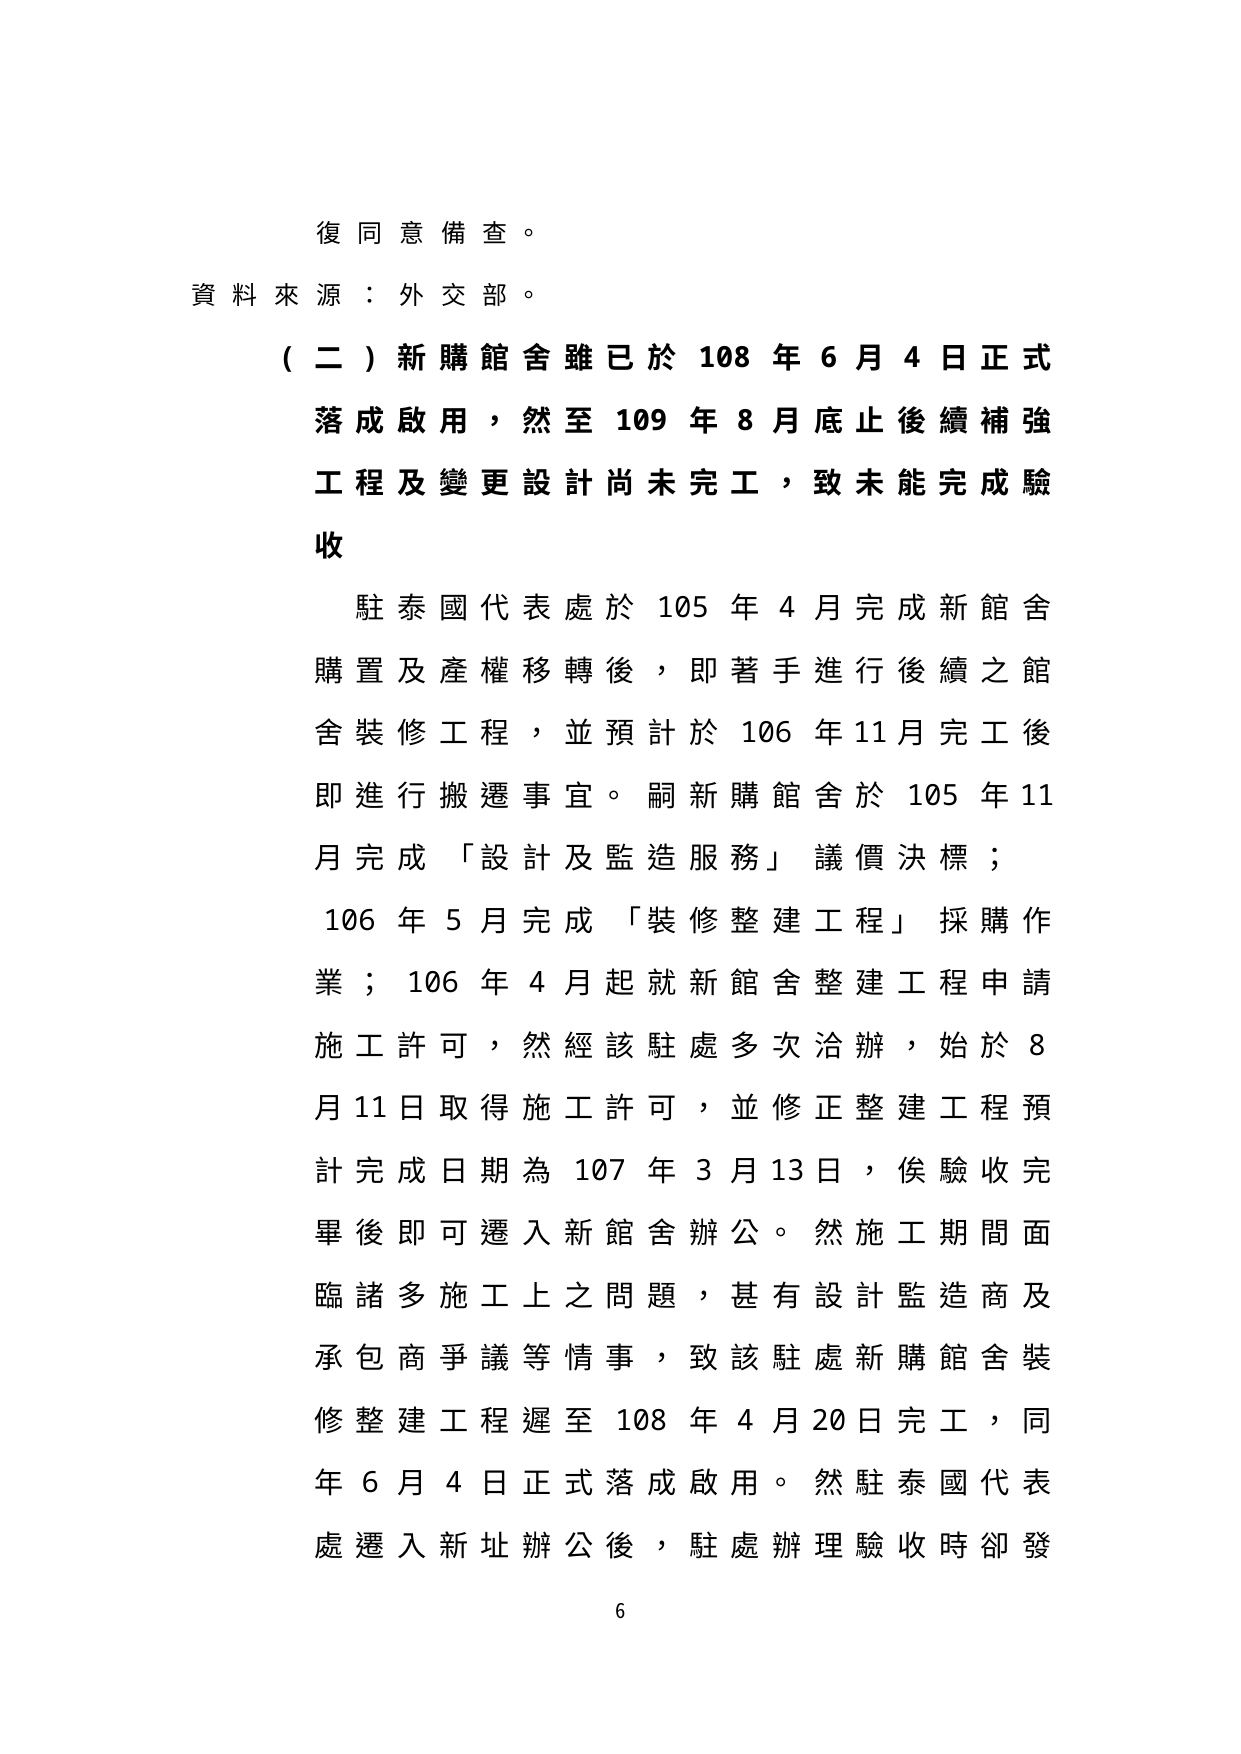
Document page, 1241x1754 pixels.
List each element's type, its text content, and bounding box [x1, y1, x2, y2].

text 資料來源：外交部。 [183, 252, 1087, 314]
text (二)新購館舍雖已於108年6月4日正式落成啟用，然至109年8月底止後續補強工程及變更設計尚未完工，致未能完成驗收 [242, 314, 1058, 564]
text 復同意備查。 [183, 189, 1078, 252]
text 駐泰國代表處於105年4月完成新館舍購置及產權移轉後，即著手進行後續之館舍裝修工程，並預計於106年11月完工後即進行搬遷事宜。嗣新購館舍於105年11月完成「設計及監造服務」議價決標；106年5月完成「裝修整建工程」採購作業；106年4月起就新館舍整建工程申請施工許可，然經該駐處多次洽辦，始於8月11日取得施工許可，並修正整建工程預計完成日期為107年3月13日，俟驗收完畢後即可遷入新館舍辦公。然施工期間面臨諸多施工上之問題，甚有設計監造商及承包商爭議等情事，致該駐處新購館舍裝修整建工程遲至108年4月20日完工，同年6月4日正式落成啟用。然駐泰國代表處遷入新址辦公後，駐處辦理驗收時卻發 [271, 564, 1058, 1564]
